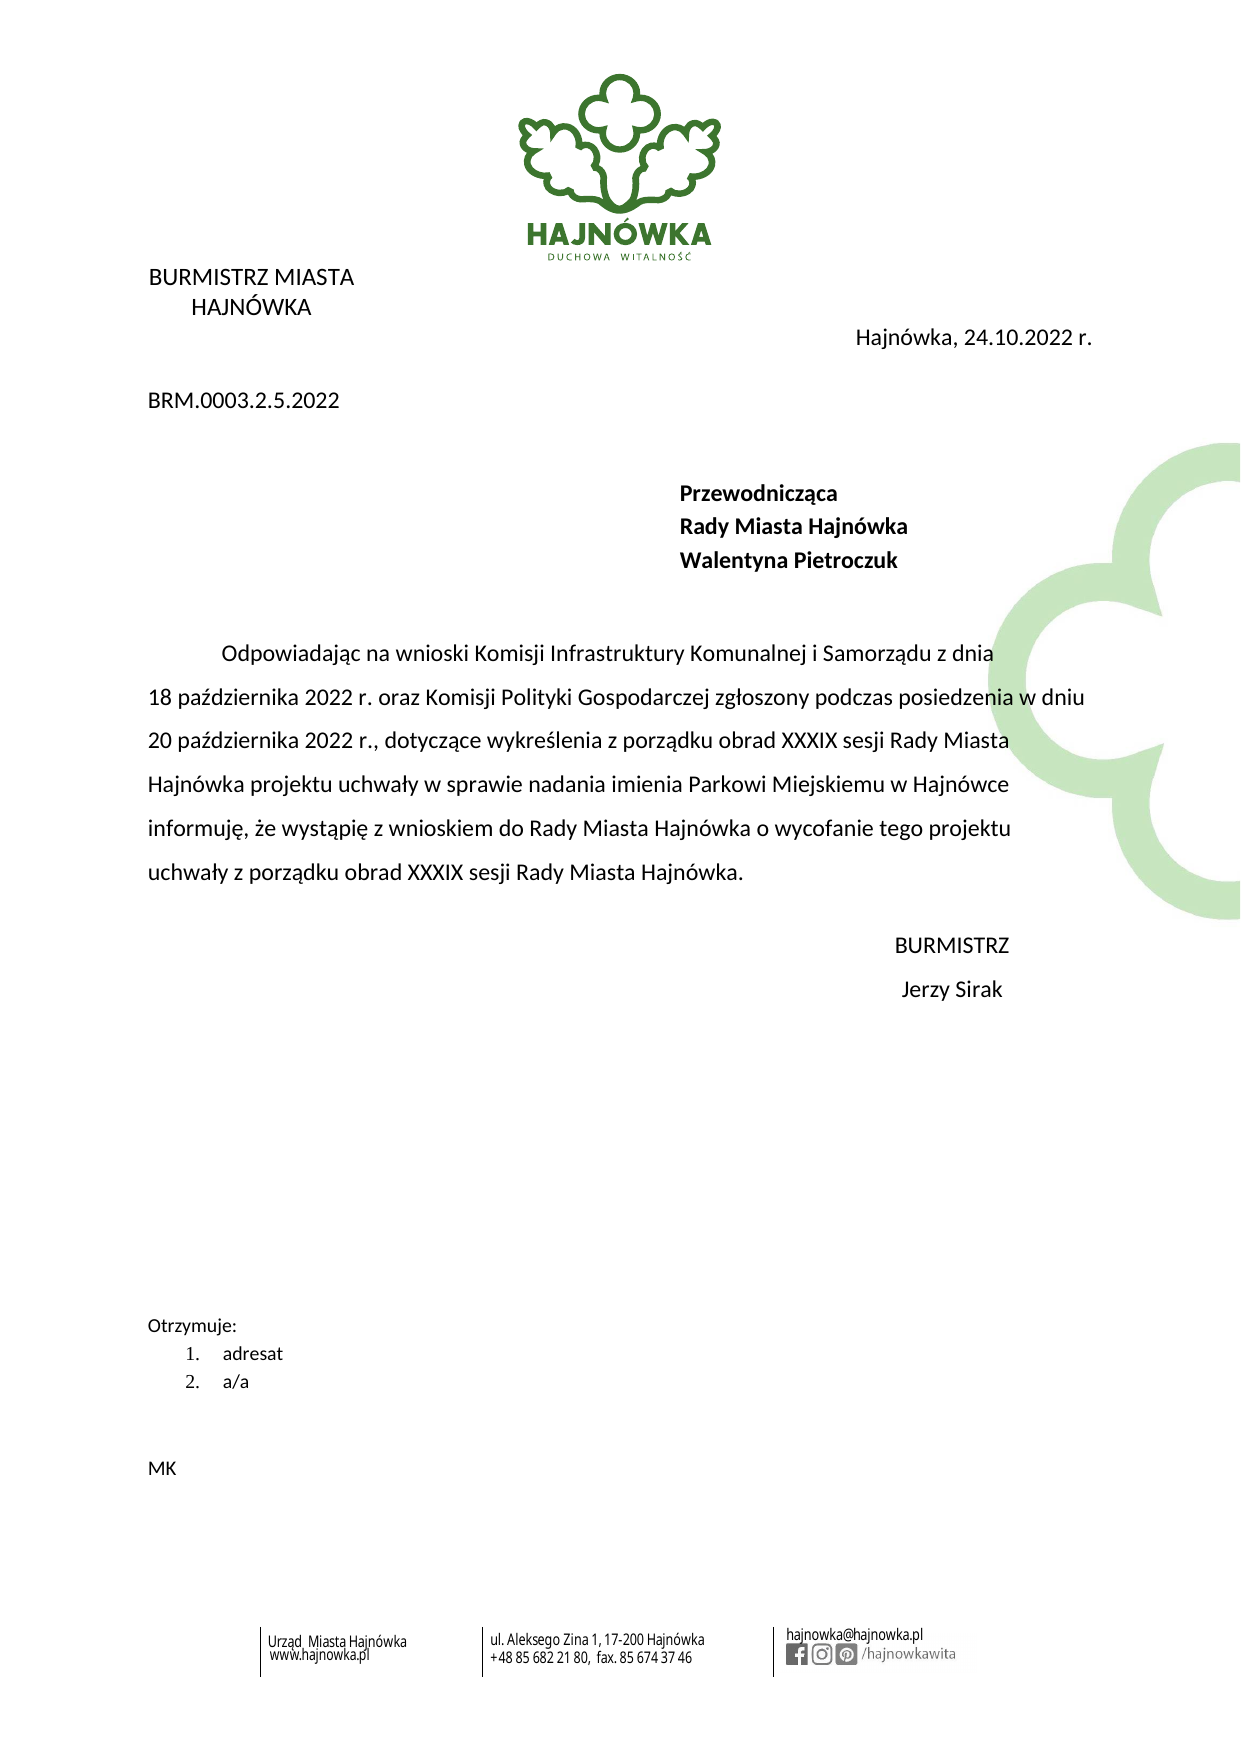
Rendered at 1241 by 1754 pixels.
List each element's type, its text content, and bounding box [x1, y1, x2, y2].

text Przewodnicząca [679, 478, 979, 507]
text HAJNÓWKA [0, 291, 1093, 322]
text BURMISTRZ MIASTA [0, 261, 1093, 291]
list adresat [185, 1341, 1093, 1365]
text Otrzymuje: [148, 1313, 1093, 1337]
text Walentyna Pietroczuk [679, 545, 979, 574]
text MK [148, 1456, 1093, 1481]
text Odpowiadając na wnioski Komisji Infrastruktury Komunalnej i Samorządu z dnia 18 października 2022 r. oraz Komisji Polityki Gospodarczej zgłoszony podczas posiedzenia w dniu 20 października 2022 r., dotyczące wykreślenia z porządku obrad XXXIX sesji Rady Miasta Hajnówka projektu uchwały w sprawie nadania imienia Parkowi Miejskiemu w Hajnówce informuję, że wystąpię z wnioskiem do Rady Miasta Hajnówka o wycofanie tego projektu uchwały z porządku obrad XXXIX sesji Rady Miasta Hajnówka. [148, 638, 979, 886]
text BURMISTRZ [811, 930, 1093, 959]
text Jerzy Sirak [811, 974, 1093, 1003]
text BRM.0003.2.5.2022 [148, 385, 1093, 414]
text Rady Miasta Hajnówka [679, 511, 979, 541]
list a/a [185, 1369, 1093, 1393]
picture [979, 386, 1241, 958]
text Hajnówka, 24.10.2022 r. [148, 322, 1093, 351]
